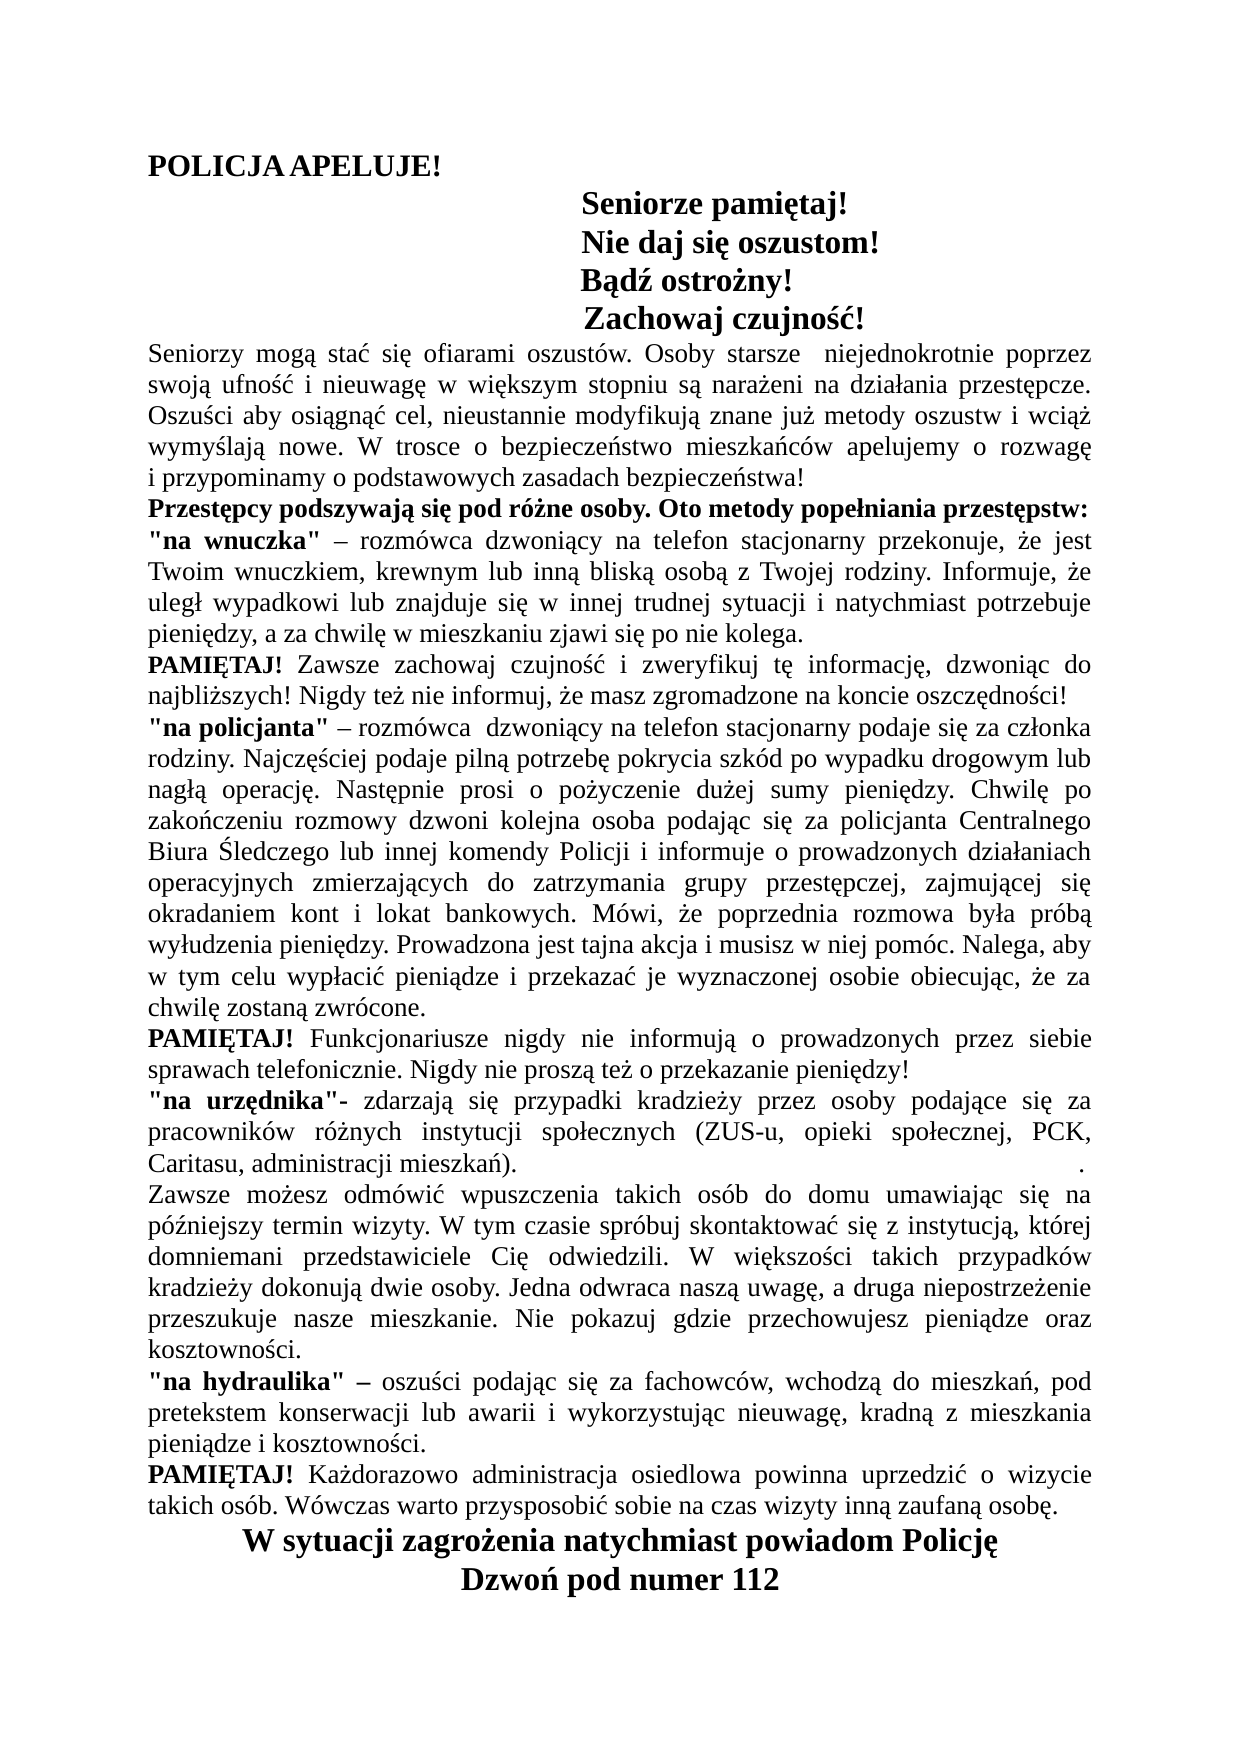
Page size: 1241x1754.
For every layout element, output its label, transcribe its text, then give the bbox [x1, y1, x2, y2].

text Przestępcy podszywają się pod różne osoby. Oto metody popełniania przestępstw: [148, 493, 1093, 524]
list "na urzędnika"- zdarzają się przypadki kradzieży przez osoby podające się za pracowników różnych instytucji społecznych (ZUS-u, opieki społecznej, PCK, Caritasu, administracji mieszkań). . Zawsze możesz odmówić wpuszczenia takich osób do domu umawiając się na późniejszy termin wizyty. W tym czasie spróbuj skontaktować się z instytucją, której domniemani przedstawiciele Cię odwiedzili. W większości takich przypadków kradzieży dokonują dwie osoby. Jedna odwraca naszą uwagę, a druga niepostrzeżenie przeszukuje nasze mieszkanie. Nie pokazuj gdzie przechowujesz pieniądze oraz kosztowności. [148, 1084, 1093, 1365]
text Nie daj się oszustom! [369, 222, 1093, 260]
list "na hydraulika" – oszuści podając się za fachowców, wchodzą do mieszkań, pod pretekstem konserwacji lub awarii i wykorzystując nieuwagę, kradną z mieszkania pieniądze i kosztowności. [148, 1365, 1093, 1458]
text Dzwoń pod numer 112 [148, 1559, 1093, 1597]
text Seniorzy mogą stać się ofiarami oszustów. Osoby starsze niejednokrotnie poprzez swoją ufność i nieuwagę w większym stopniu są narażeni na działania przestępcze. Oszuści aby osiągnąć cel, nieustannie modyfikują znane już metody oszustw i wciąż wymyślają nowe. W trosce o bezpieczeństwo mieszkańców apelujemy o rozwagę i przypominamy o podstawowych zasadach bezpieczeństwa! [148, 337, 1093, 493]
text "na policjanta" – rozmówca dzwoniący na telefon stacjonarny podaje się za członka rodziny. Najczęściej podaje pilną potrzebę pokrycia szkód po wypadku drogowym lub nagłą operację. Następnie prosi o pożyczenie dużej sumy pieniędzy. Chwilę po zakończeniu rozmowy dzwoni kolejna osoba podając się za policjanta Centralnego Biura Śledczego lub innej komendy Policji i informuje o prowadzonych działaniach operacyjnych zmierzających do zatrzymania grupy przestępczej, zajmującej się okradaniem kont i lokat bankowych. Mówi, że poprzednia rozmowa była próbą wyłudzenia pieniędzy. Prowadzona jest tajna akcja i musisz w niej pomóc. Nalega, aby w tym celu wypłacić pieniądze i przekazać je wyznaczonej osobie obiecując, że za chwilę zostaną zwrócone. [148, 711, 1093, 1022]
text Seniorze pamiętaj! [148, 183, 1093, 222]
text Bądź ostrożny! [148, 260, 1093, 298]
list "na wnuczka" – rozmówca dzwoniący na telefon stacjonarny przekonuje, że jest Twoim wnuczkiem, krewnym lub inną bliską osobą z Twojej rodziny. Informuje, że uległ wypadkowi lub znajduje się w innej trudnej sytuacji i natychmiast potrzebuje pieniędzy, a za chwilę w mieszkaniu zjawi się po nie kolega. [148, 524, 1093, 648]
text PAMIĘTAJ! Każdorazowo administracja osiedlowa powinna uprzedzić o wizycie takich osób. Wówczas warto przysposobić sobie na czas wizyty inną zaufaną osobę. [148, 1458, 1093, 1520]
text W sytuacji zagrożenia natychmiast powiadom Policję [148, 1520, 1093, 1559]
text POLICJA APELUJE! [148, 148, 1093, 183]
text Zachowaj czujność! [148, 298, 1093, 337]
text PAMIĘTAJ! Zawsze zachowaj czujność i zweryfikuj tę informację, dzwoniąc do najbliższych! Nigdy też nie informuj, że masz zgromadzone na koncie oszczędności! [148, 648, 1093, 711]
text PAMIĘTAJ! Funkcjonariusze nigdy nie informują o prowadzonych przez siebie sprawach telefonicznie. Nigdy nie proszą też o przekazanie pieniędzy! [148, 1022, 1093, 1084]
